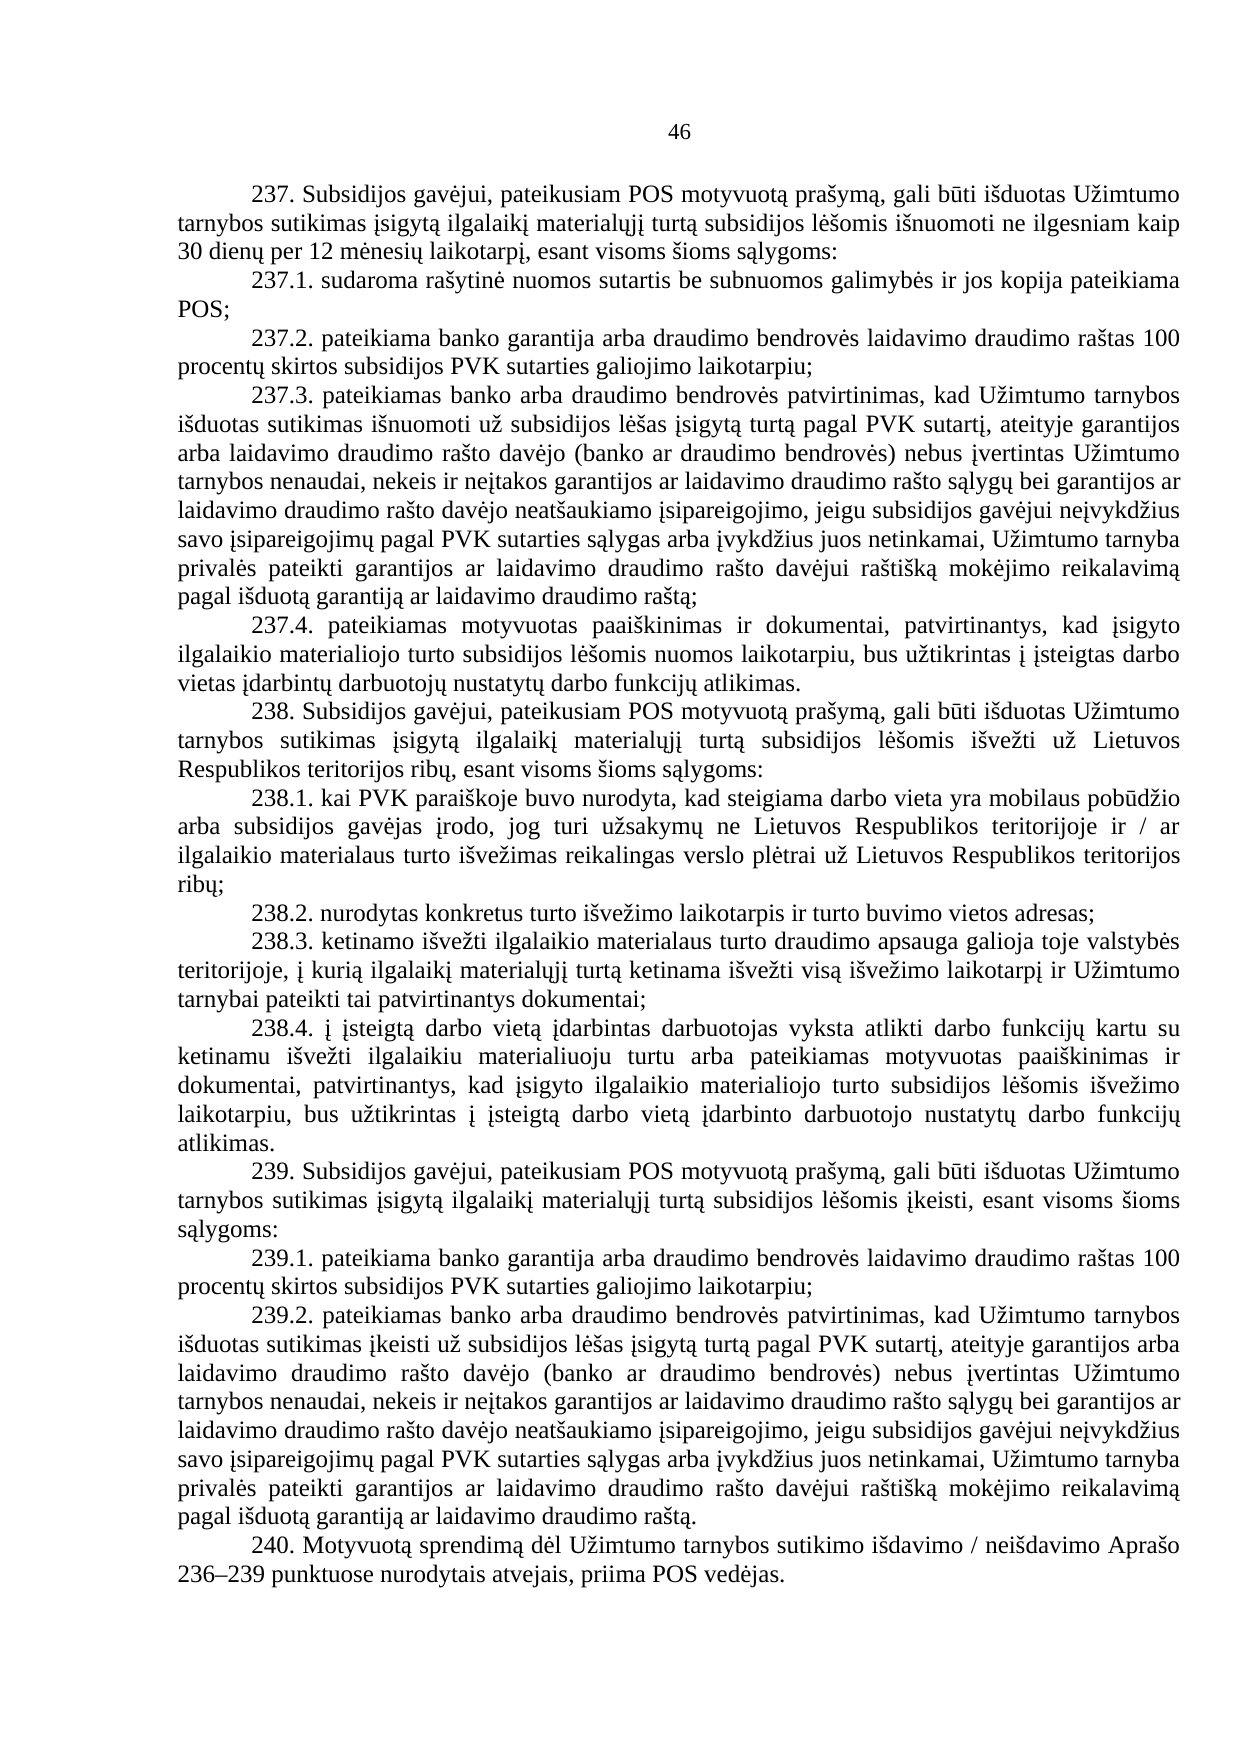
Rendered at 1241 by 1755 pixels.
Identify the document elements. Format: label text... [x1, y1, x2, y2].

text 238. Subsidijos gavėjui, pateikusiam POS motyvuotą prašymą, gali būti išduotas Užimtumo tarnybos sutikimas įsigytą ilgalaikį materialųjį turtą subsidijos lėšomis išvežti už Lietuvos Respublikos teritorijos ribų, esant visoms šioms sąlygoms: [177, 696, 1181, 783]
text 238.2. nurodytas konkretus turto išvežimo laikotarpis ir turto buvimo vietos adresas; [177, 898, 1181, 926]
text 239. Subsidijos gavėjui, pateikusiam POS motyvuotą prašymą, gali būti išduotas Užimtumo tarnybos sutikimas įsigytą ilgalaikį materialųjį turtą subsidijos lėšomis įkeisti, esant visoms šioms sąlygoms: [177, 1156, 1181, 1243]
text 237.3. pateikiamas banko arba draudimo bendrovės patvirtinimas, kad Užimtumo tarnybos išduotas sutikimas išnuomoti už subsidijos lėšas įsigytą turtą pagal PVK sutartį, ateityje garantijos arba laidavimo draudimo rašto davėjo (banko ar draudimo bendrovės) nebus įvertintas Užimtumo tarnybos nenaudai, nekeis ir neįtakos garantijos ar laidavimo draudimo rašto sąlygų bei garantijos ar laidavimo draudimo rašto davėjo neatšaukiamo įsipareigojimo, jeigu subsidijos gavėjui neįvykdžius savo įsipareigojimų pagal PVK sutarties sąlygas arba įvykdžius juos netinkamai, Užimtumo tarnyba privalės pateikti garantijos ar laidavimo draudimo rašto davėjui raštišką mokėjimo reikalavimą pagal išduotą garantiją ar laidavimo draudimo raštą; [177, 380, 1181, 610]
text 237.1. sudaroma rašytinė nuomos sutartis be subnuomos galimybės ir jos kopija pateikiama POS; [177, 265, 1181, 323]
text 237.4. pateikiamas motyvuotas paaiškinimas ir dokumentai, patvirtinantys, kad įsigyto ilgalaikio materialiojo turto subsidijos lėšomis nuomos laikotarpiu, bus užtikrintas į įsteigtas darbo vietas įdarbintų darbuotojų nustatytų darbo funkcijų atlikimas. [177, 610, 1181, 696]
text 239.1. pateikiama banko garantija arba draudimo bendrovės laidavimo draudimo raštas 100 procentų skirtos subsidijos PVK sutarties galiojimo laikotarpiu; [177, 1243, 1181, 1300]
text 238.4. į įsteigtą darbo vietą įdarbintas darbuotojas vyksta atlikti darbo funkcijų kartu su ketinamu išvežti ilgalaikiu materialiuoju turtu arba pateikiamas motyvuotas paaiškinimas ir dokumentai, patvirtinantys, kad įsigyto ilgalaikio materialiojo turto subsidijos lėšomis išvežimo laikotarpiu, bus užtikrintas į įsteigtą darbo vietą įdarbinto darbuotojo nustatytų darbo funkcijų atlikimas. [177, 1013, 1181, 1156]
text 237.2. pateikiama banko garantija arba draudimo bendrovės laidavimo draudimo raštas 100 procentų skirtos subsidijos PVK sutarties galiojimo laikotarpiu; [177, 323, 1181, 380]
text 238.1. kai PVK paraiškoje buvo nurodyta, kad steigiama darbo vieta yra mobilaus pobūdžio arba subsidijos gavėjas įrodo, jog turi užsakymų ne Lietuvos Respublikos teritorijoje ir / ar ilgalaikio materialaus turto išvežimas reikalingas verslo plėtrai už Lietuvos Respublikos teritorijos ribų; [177, 783, 1181, 898]
text 238.3. ketinamo išvežti ilgalaikio materialaus turto draudimo apsauga galioja toje valstybės teritorijoje, į kurią ilgalaikį materialųjį turtą ketinama išvežti visą išvežimo laikotarpį ir Užimtumo tarnybai pateikti tai patvirtinantys dokumentai; [177, 926, 1181, 1013]
text 239.2. pateikiamas banko arba draudimo bendrovės patvirtinimas, kad Užimtumo tarnybos išduotas sutikimas įkeisti už subsidijos lėšas įsigytą turtą pagal PVK sutartį, ateityje garantijos arba laidavimo draudimo rašto davėjo (banko ar draudimo bendrovės) nebus įvertintas Užimtumo tarnybos nenaudai, nekeis ir neįtakos garantijos ar laidavimo draudimo rašto sąlygų bei garantijos ar laidavimo draudimo rašto davėjo neatšaukiamo įsipareigojimo, jeigu subsidijos gavėjui neįvykdžius savo įsipareigojimų pagal PVK sutarties sąlygas arba įvykdžius juos netinkamai, Užimtumo tarnyba privalės pateikti garantijos ar laidavimo draudimo rašto davėjui raštišką mokėjimo reikalavimą pagal išduotą garantiją ar laidavimo draudimo raštą. [177, 1300, 1181, 1530]
text 240. Motyvuotą sprendimą dėl Užimtumo tarnybos sutikimo išdavimo / neišdavimo Aprašo 236–239 punktuose nurodytais atvejais, priima POS vedėjas. [177, 1530, 1181, 1588]
text 237. Subsidijos gavėjui, pateikusiam POS motyvuotą prašymą, gali būti išduotas Užimtumo tarnybos sutikimas įsigytą ilgalaikį materialųjį turtą subsidijos lėšomis išnuomoti ne ilgesniam kaip 30 dienų per 12 mėnesių laikotarpį, esant visoms šioms sąlygoms: [177, 179, 1181, 265]
